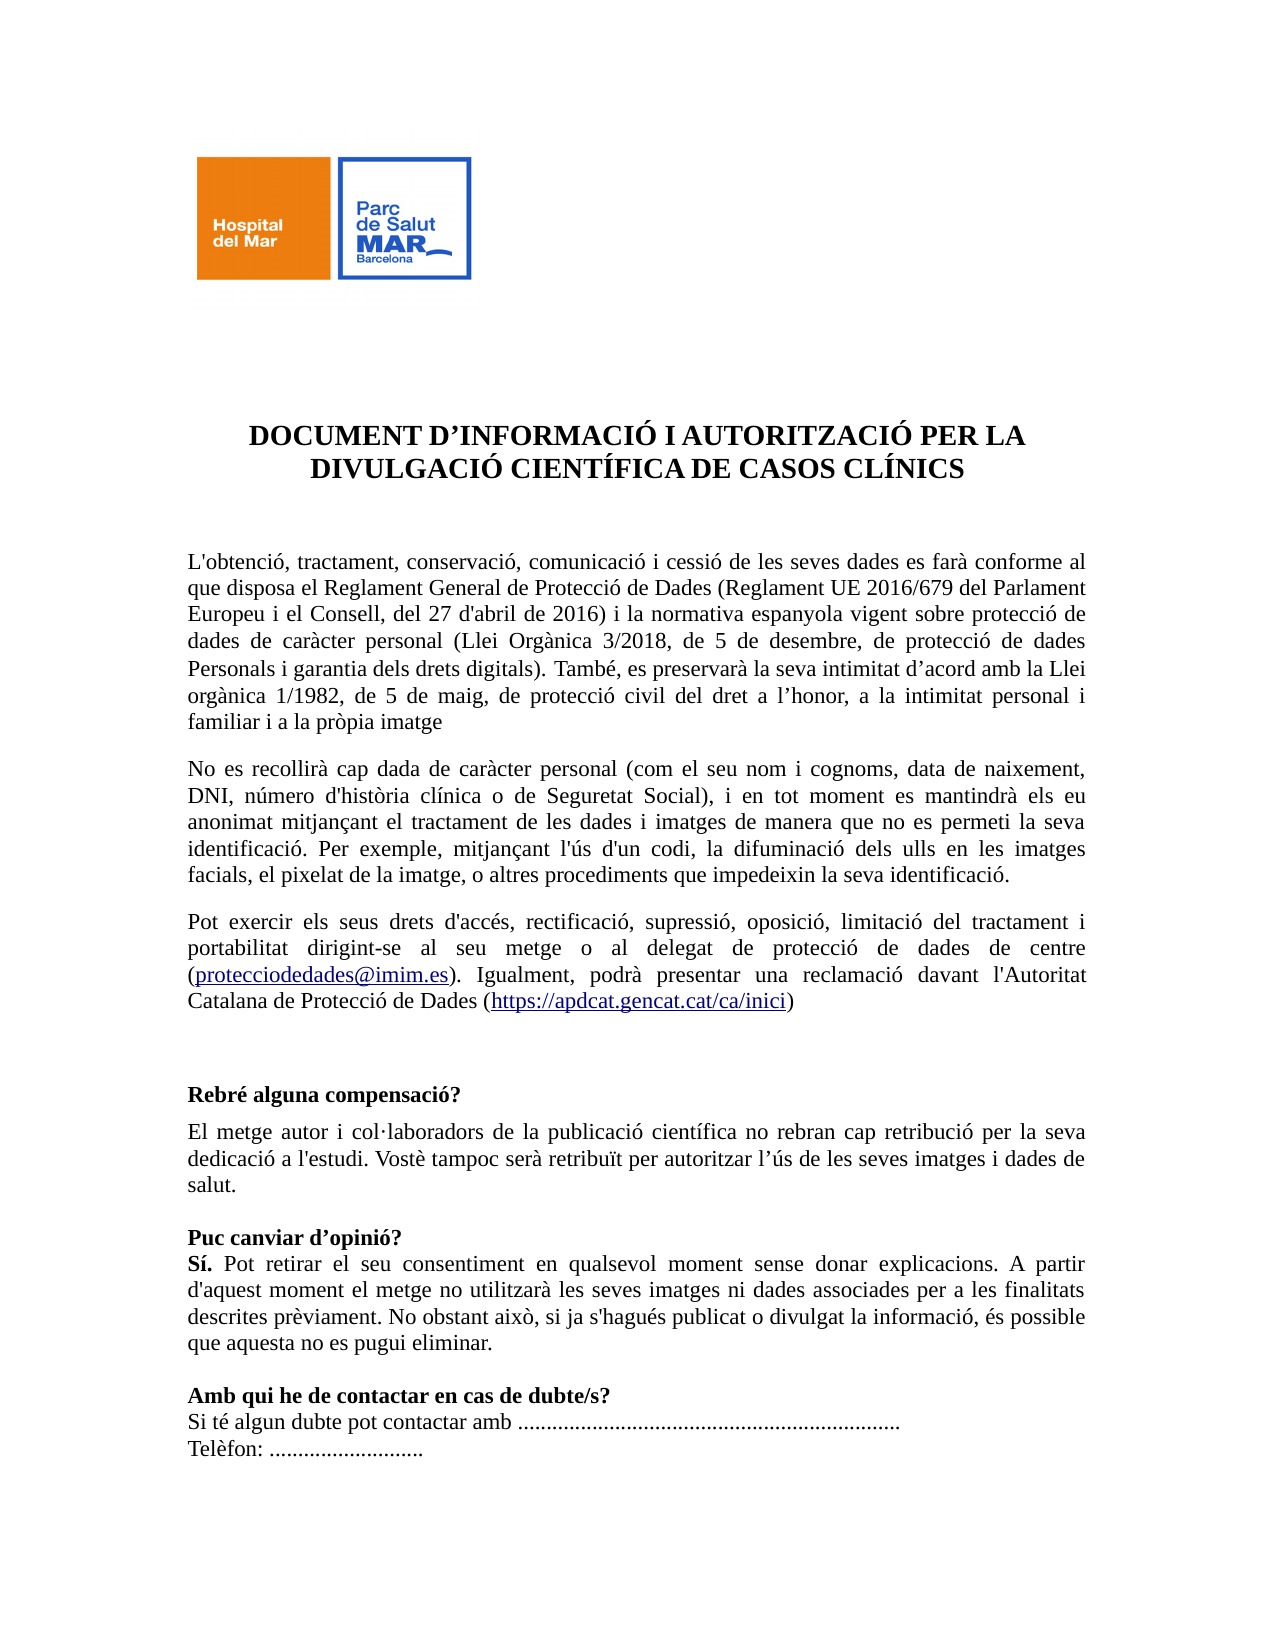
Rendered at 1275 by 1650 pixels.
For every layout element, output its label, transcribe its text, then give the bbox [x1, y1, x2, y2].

text No es recollirà cap dada de caràcter personal (com el seu nom i cognoms, data de naixement, DNI, número d'història clínica o de Seguretat Social), i en tot moment es mantindrà els eu anonimat mitjançant el tractament de les dades i imatges de manera que no es permeti la seva identificació. Per exemple, mitjançant l'ús d'un codi, la difuminació dels ulls en les imatges facials, el pixelat de la imatge, o altres procediments que impedeixin la seva identificació. [187, 756, 1087, 887]
text Rebré alguna compensació? [187, 1082, 1087, 1108]
text El metge autor i col·laboradors de la publicació científica no rebran cap retribució per la seva dedicació a l'estudi. Vostè tampoc serà retribuït per autoritzar l’ús de les seves imatges i dades de salut. [187, 1118, 1087, 1197]
text Sí. Pot retirar el seu consentiment en qualsevol moment sense donar explicacions. A partir d'aquest moment el metge no utilitzarà les seves imatges ni dades associades per a les finalitats descrites prèviament. No obstant això, si ja s'hagués publicat o divulgat la informació, és possible que aquesta no es pugui eliminar. [187, 1250, 1087, 1356]
text Telèfon: ........................... [187, 1434, 1087, 1461]
text Amb qui he de contactar en cas de dubte/s? [187, 1382, 1087, 1408]
text L'obtenció, tractament, conservació, comunicació i cessió de les seves dades es farà conforme al que disposa el Reglament General de Protecció de Dades (Reglament UE 2016/679 del Parlament Europeu i el Consell, del 27 d'abril de 2016) i la normativa espanyola vigent sobre protecció de dades de caràcter personal (Llei Orgànica 3/2018, de 5 de desembre, de protecció de dades Personals i garantia dels drets digitals). També, es preservarà la seva intimitat d’acord amb la Llei orgànica 1/1982, de 5 de maig, de protecció civil del dret a l’honor, a la intimitat personal i familiar i a la pròpia imatge [187, 548, 1087, 735]
text Pot exercir els seus drets d'accés, rectificació, supressió, oposició, limitació del tractament i portabilitat dirigint-se al seu metge o al delegat de protecció de dades de centre (protecciodedades@imim.es). Igualment, podrà presentar una reclamació davant l'Autoritat Catalana de Protecció de Dades (https://apdcat.gencat.cat/ca/inici) [187, 908, 1087, 1013]
text Puc canviar d’opinió? [187, 1224, 1087, 1250]
text Si té algun dubte pot contactar amb ................................................................... [187, 1408, 1087, 1434]
